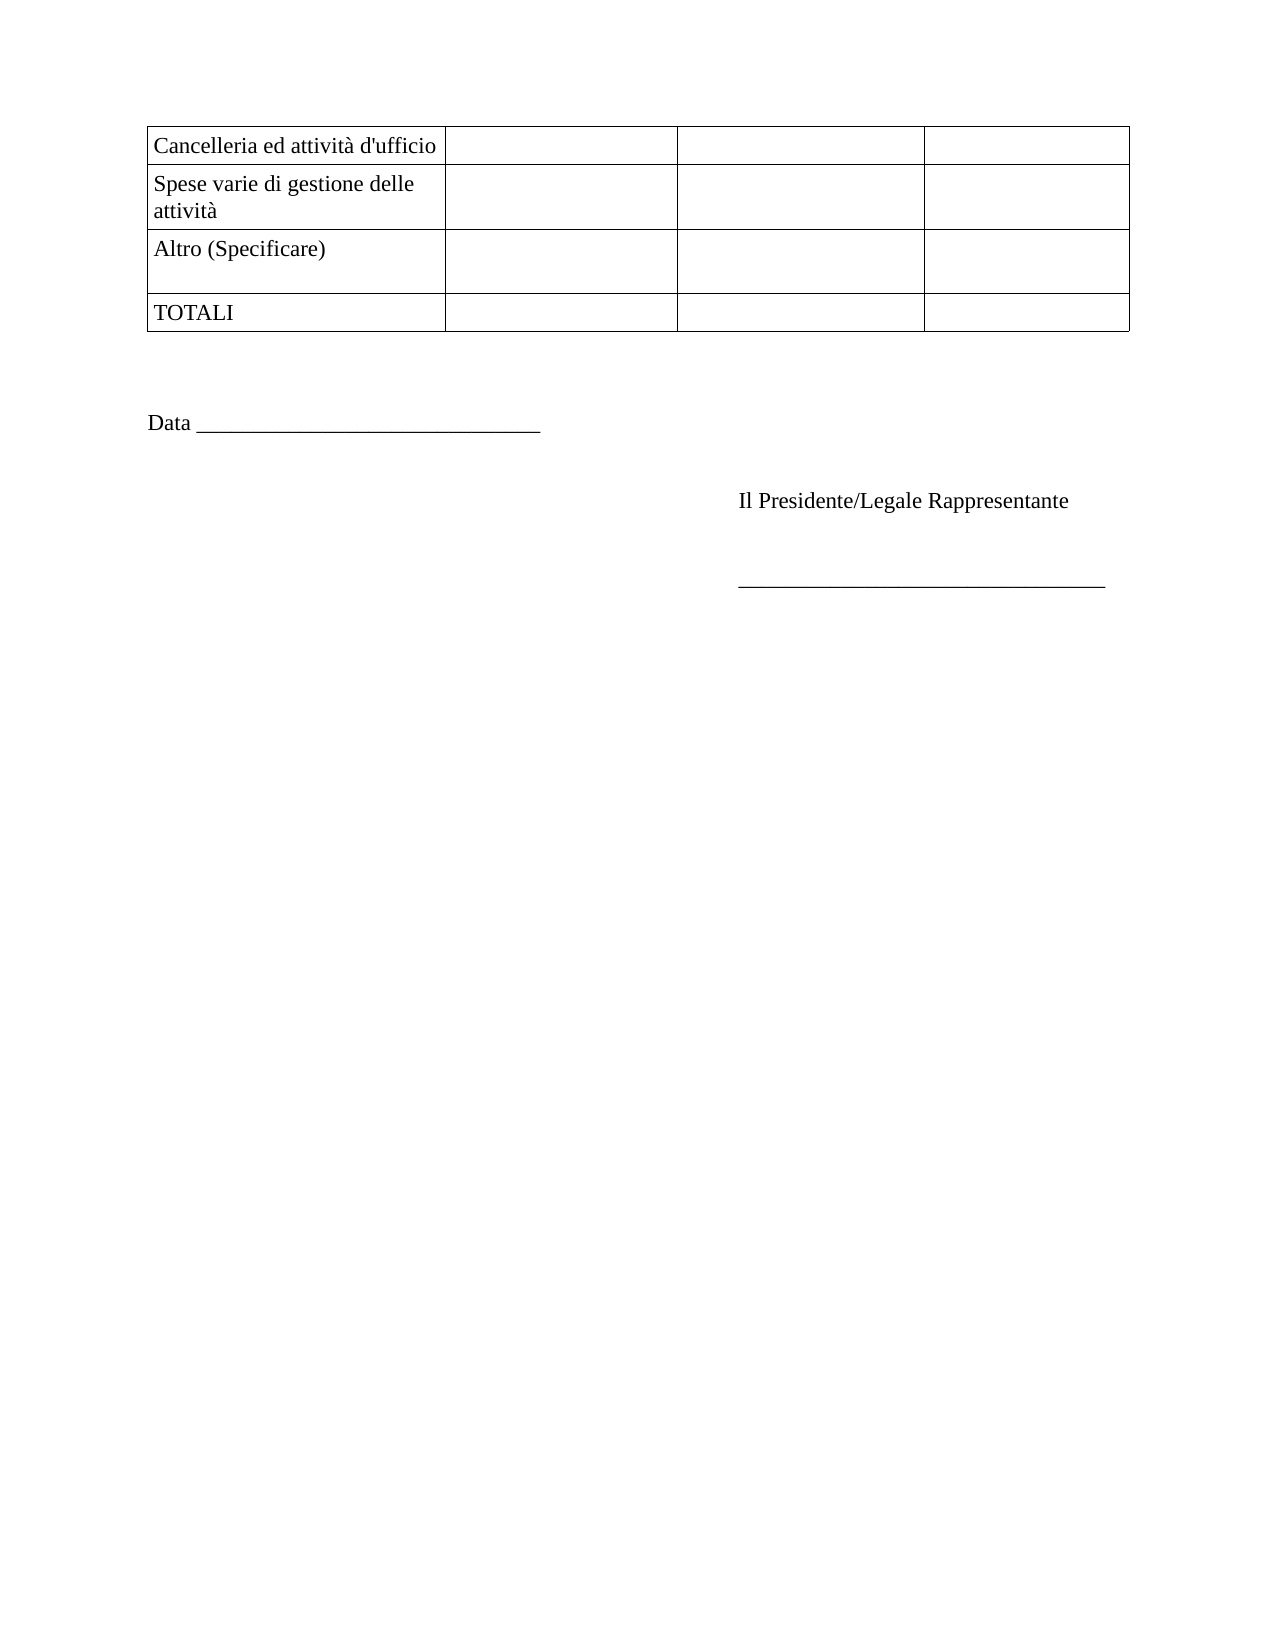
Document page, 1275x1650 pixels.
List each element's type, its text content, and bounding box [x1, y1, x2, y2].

table_cell [925, 127, 1129, 164]
table_cell Cancelleria ed attività d'ufficio [148, 127, 445, 164]
table_cell Altro (Specificare) [148, 230, 445, 293]
table_cell Spese varie di gestione delle attività [148, 165, 445, 229]
table_cell [446, 127, 677, 164]
text Il Presidente/Legale Rappresentante [147, 487, 1128, 513]
table_cell [925, 294, 1129, 331]
table_cell [446, 230, 677, 293]
table_cell [678, 230, 924, 293]
table_cell [678, 294, 924, 331]
table_cell TOTALI [148, 294, 445, 331]
table_cell [446, 165, 677, 229]
table_cell [446, 294, 677, 331]
text ________________________________ [147, 564, 1128, 591]
text Data ______________________________ [147, 409, 1128, 435]
table_cell [925, 165, 1129, 229]
table_cell [678, 165, 924, 229]
table_cell [925, 230, 1129, 293]
table_cell [678, 127, 924, 164]
